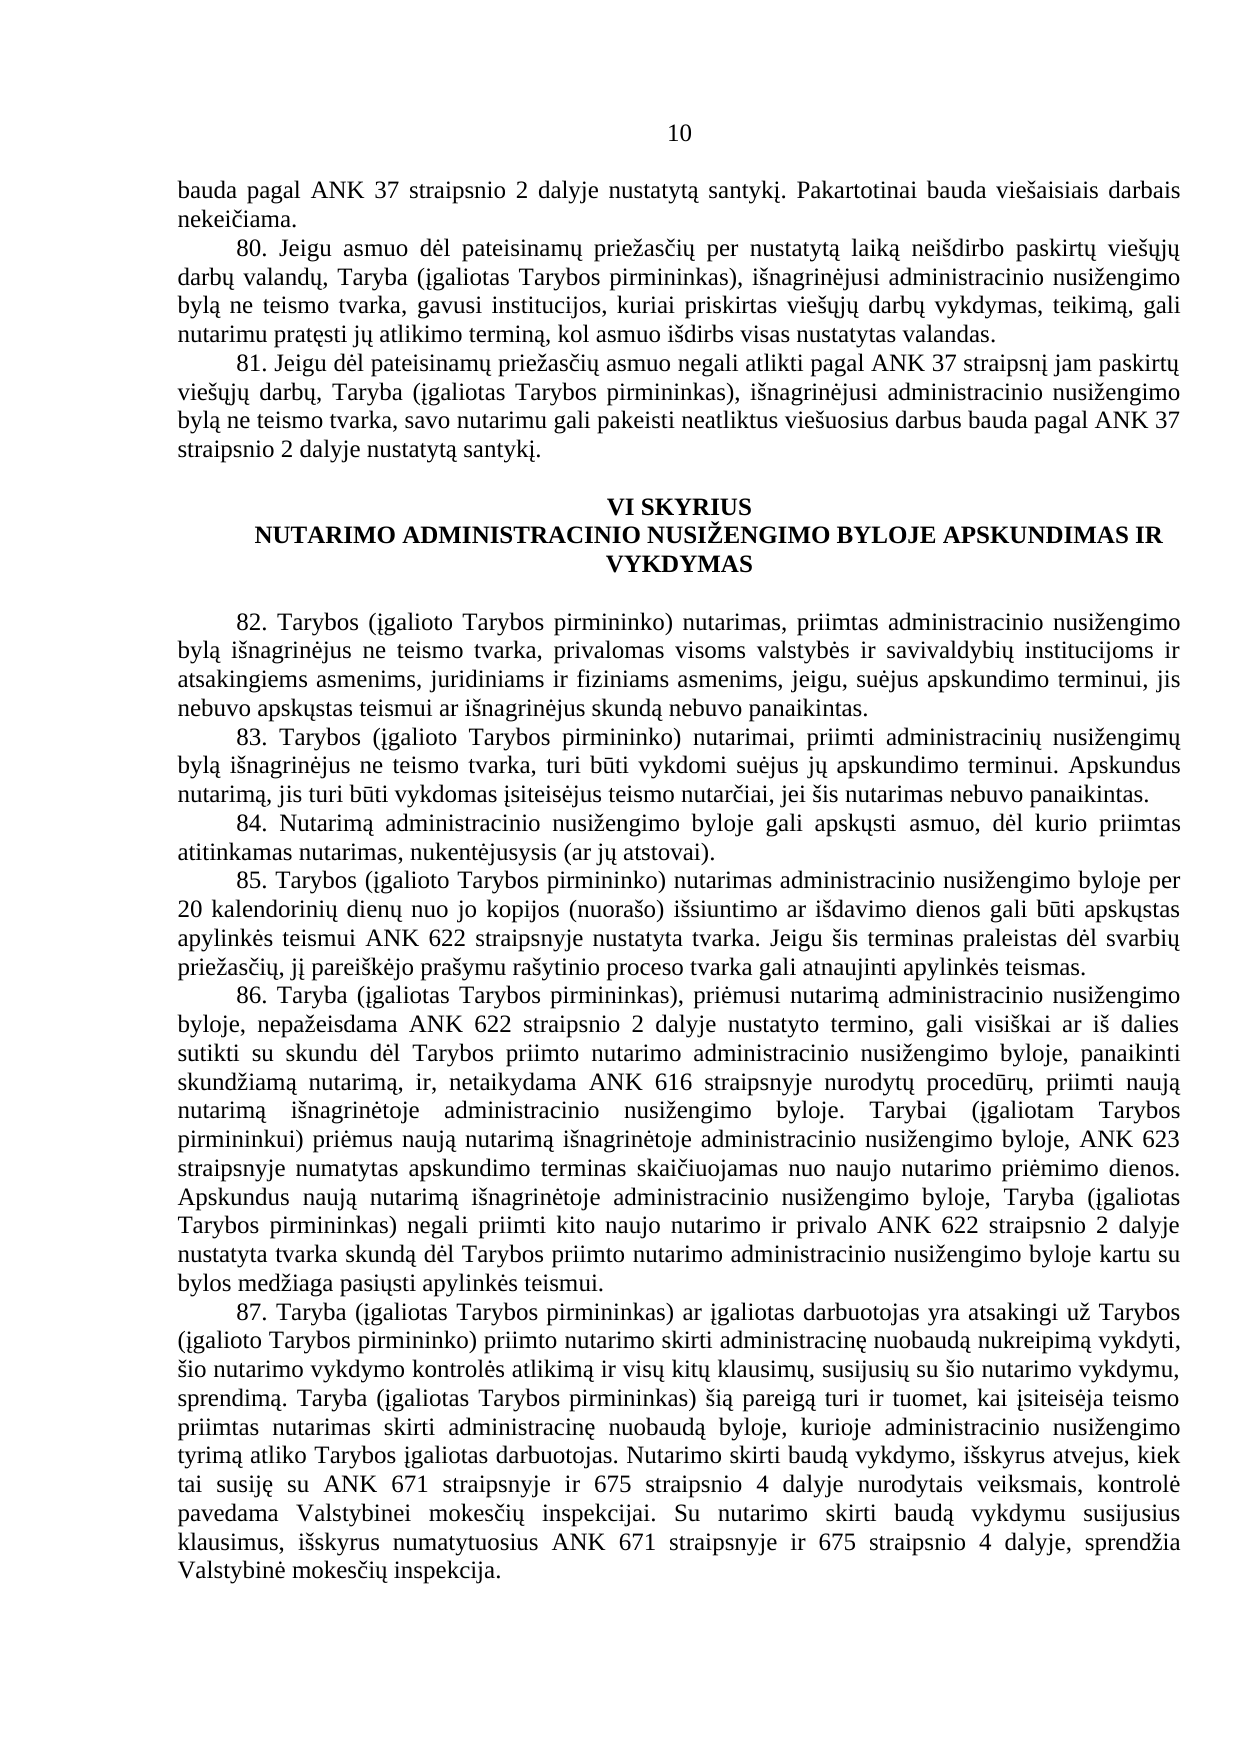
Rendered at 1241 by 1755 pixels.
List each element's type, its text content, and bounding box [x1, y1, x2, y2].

text 80. Jeigu asmuo dėl pateisinamų priežasčių per nustatytą laiką neišdirbo paskirtų viešųjų darbų valandų, Taryba (įgaliotas Tarybos pirmininkas), išnagrinėjusi administracinio nusižengimo bylą ne teismo tvarka, gavusi institucijos, kuriai priskirtas viešųjų darbų vykdymas, teikimą, gali nutarimu pratęsti jų atlikimo terminą, kol asmuo išdirbs visas nustatytas valandas. [177, 233, 1181, 348]
text 85. Tarybos (įgalioto Tarybos pirmininko) nutarimas administracinio nusižengimo byloje per 20 kalendorinių dienų nuo jo kopijos (nuorašo) išsiuntimo ar išdavimo dienos gali būti apskųstas apylinkės teismui ANK 622 straipsnyje nustatyta tvarka. Jeigu šis terminas praleistas dėl svarbių priežasčių, jį pareiškėjo prašymu rašytinio proceso tvarka gali atnaujinti apylinkės teismas. [177, 866, 1181, 981]
text 83. Tarybos (įgalioto Tarybos pirmininko) nutarimai, priimti administracinių nusižengimų bylą išnagrinėjus ne teismo tvarka, turi būti vykdomi suėjus jų apskundimo terminui. Apskundus nutarimą, jis turi būti vykdomas įsiteisėjus teismo nutarčiai, jei šis nutarimas nebuvo panaikintas. [177, 722, 1181, 808]
text 87. Taryba (įgaliotas Tarybos pirmininkas) ar įgaliotas darbuotojas yra atsakingi už Tarybos (įgalioto Tarybos pirmininko) priimto nutarimo skirti administracinę nuobaudą nukreipimą vykdyti, šio nutarimo vykdymo kontrolės atlikimą ir visų kitų klausimų, susijusių su šio nutarimo vykdymu, sprendimą. Taryba (įgaliotas Tarybos pirmininkas) šią pareigą turi ir tuomet, kai įsiteisėja teismo priimtas nutarimas skirti administracinę nuobaudą byloje, kurioje administracinio nusižengimo tyrimą atliko Tarybos įgaliotas darbuotojas. Nutarimo skirti baudą vykdymo, išskyrus atvejus, kiek tai susiję su ANK 671 straipsnyje ir 675 straipsnio 4 dalyje nurodytais veiksmais, kontrolė pavedama Valstybinei mokesčių inspekcijai. Su nutarimo skirti baudą vykdymu susijusius klausimus, išskyrus numatytuosius ANK 671 straipsnyje ir 675 straipsnio 4 dalyje, sprendžia Valstybinė mokesčių inspekcija. [177, 1297, 1181, 1584]
text VI SKYRIUS [177, 492, 1181, 521]
text bauda pagal ANK 37 straipsnio 2 dalyje nustatytą santykį. Pakartotinai bauda viešaisiais darbais nekeičiama. [177, 176, 1181, 233]
text 84. Nutarimą administracinio nusižengimo byloje gali apskųsti asmuo, dėl kurio priimtas atitinkamas nutarimas, nukentėjusysis (ar jų atstovai). [177, 808, 1181, 866]
text 82. Tarybos (įgalioto Tarybos pirmininko) nutarimas, priimtas administracinio nusižengimo bylą išnagrinėjus ne teismo tvarka, privalomas visoms valstybės ir savivaldybių institucijoms ir atsakingiems asmenims, juridiniams ir fiziniams asmenims, jeigu, suėjus apskundimo terminui, jis nebuvo apskųstas teismui ar išnagrinėjus skundą nebuvo panaikintas. [177, 607, 1181, 722]
text 86. Taryba (įgaliotas Tarybos pirmininkas), priėmusi nutarimą administracinio nusižengimo byloje, nepažeisdama ANK 622 straipsnio 2 dalyje nustatyto termino, gali visiškai ar iš dalies sutikti su skundu dėl Tarybos priimto nutarimo administracinio nusižengimo byloje, panaikinti skundžiamą nutarimą, ir, netaikydama ANK 616 straipsnyje nurodytų procedūrų, priimti naują nutarimą išnagrinėtoje administracinio nusižengimo byloje. Tarybai (įgaliotam Tarybos pirmininkui) priėmus naują nutarimą išnagrinėtoje administracinio nusižengimo byloje, ANK 623 straipsnyje numatytas apskundimo terminas skaičiuojamas nuo naujo nutarimo priėmimo dienos. Apskundus naują nutarimą išnagrinėtoje administracinio nusižengimo byloje, Taryba (įgaliotas Tarybos pirmininkas) negali priimti kito naujo nutarimo ir privalo ANK 622 straipsnio 2 dalyje nustatyta tvarka skundą dėl Tarybos priimto nutarimo administracinio nusižengimo byloje kartu su bylos medžiaga pasiųsti apylinkės teismui. [177, 981, 1181, 1297]
text 81. Jeigu dėl pateisinamų priežasčių asmuo negali atlikti pagal ANK 37 straipsnį jam paskirtų viešųjų darbų, Taryba (įgaliotas Tarybos pirmininkas), išnagrinėjusi administracinio nusižengimo bylą ne teismo tvarka, savo nutarimu gali pakeisti neatliktus viešuosius darbus bauda pagal ANK 37 straipsnio 2 dalyje nustatytą santykį. [177, 348, 1181, 463]
text NUTARIMO ADMINISTRACINIO NUSIŽENGIMO BYLOJE APSKUNDIMAS IR VYKDYMAS [177, 521, 1181, 578]
